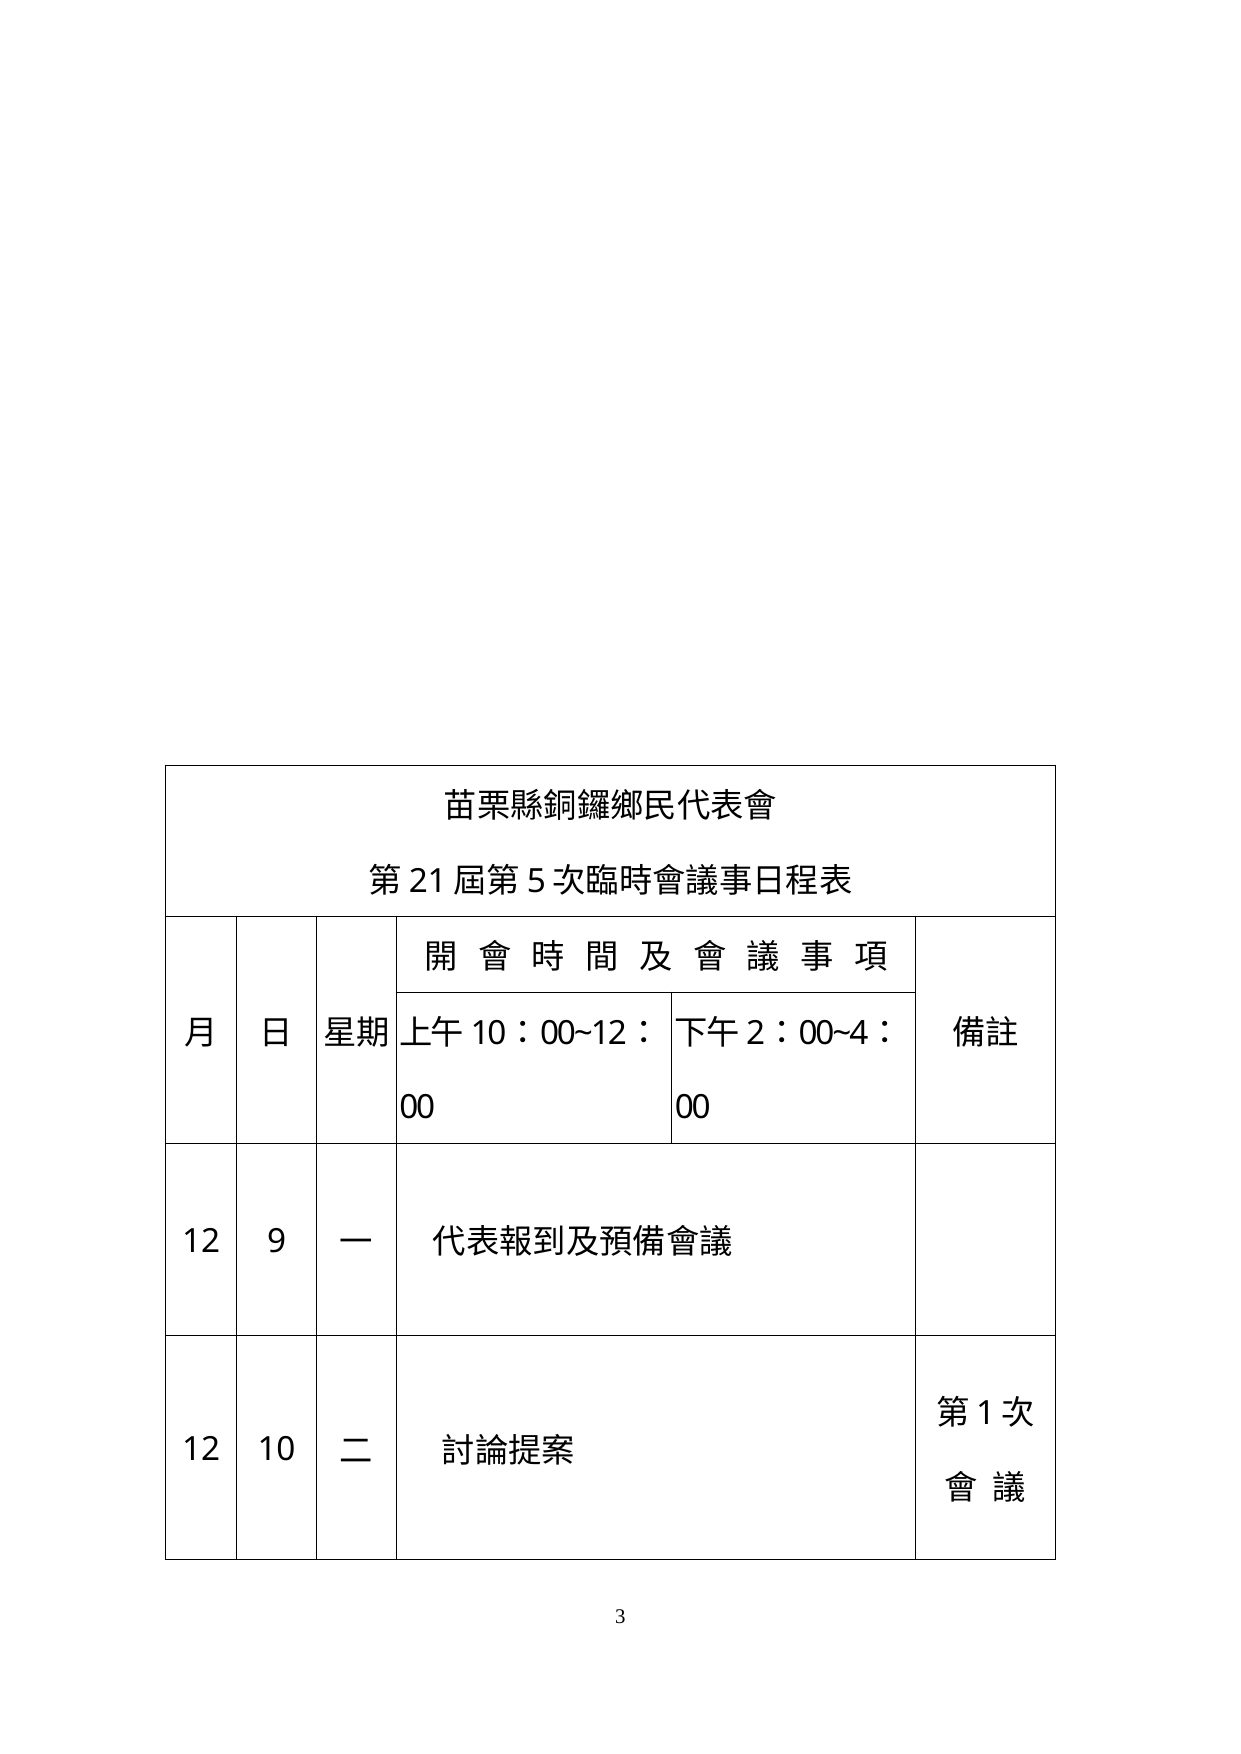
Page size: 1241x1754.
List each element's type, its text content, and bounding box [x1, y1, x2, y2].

table_cell 開會時間及會議事項 [397, 917, 915, 992]
table_cell 上午10：00~12：00 [397, 993, 671, 1143]
table_cell 討論提案 [397, 1336, 915, 1559]
table_cell 10 [237, 1336, 316, 1559]
table_cell 下午2：00~4：00 [672, 993, 915, 1143]
table_cell [916, 1144, 1055, 1335]
table_cell 代表報到及預備會議 [397, 1144, 915, 1335]
table_cell 12 [166, 1144, 236, 1335]
table_cell 備註 [916, 917, 1055, 1143]
table_cell 星期 [317, 917, 396, 1143]
table_cell 第1次 會 議 [916, 1336, 1055, 1559]
table_cell 日 [237, 917, 316, 1143]
table_cell 一 [317, 1144, 396, 1335]
table_header 苗栗縣銅鑼鄉民代表會 第21屆第5次臨時會議事日程表 [166, 766, 1055, 916]
table_cell 二 [317, 1336, 396, 1559]
table_cell 月 [166, 917, 236, 1143]
table_cell 12 [166, 1336, 236, 1559]
table_cell 9 [237, 1144, 316, 1335]
